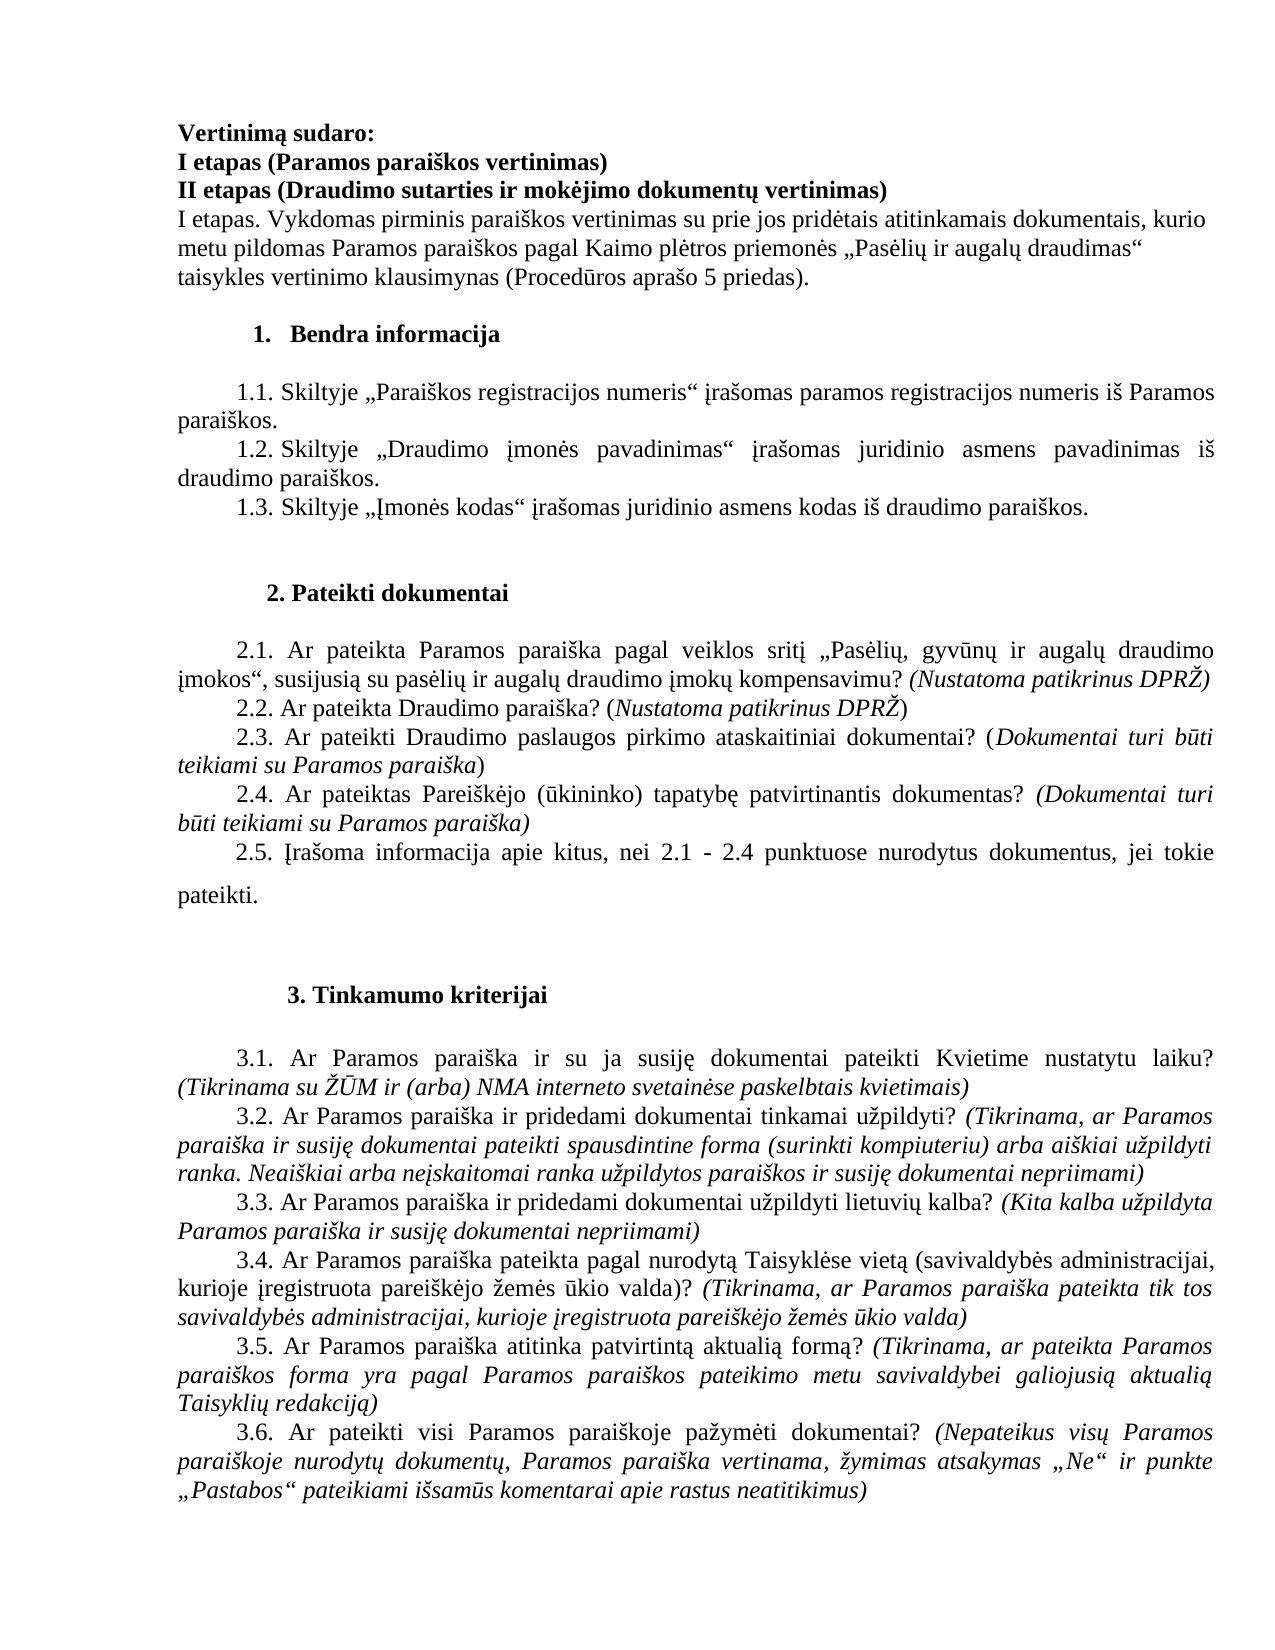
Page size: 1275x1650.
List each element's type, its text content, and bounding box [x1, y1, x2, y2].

text 2.3. Ar pateikti Draudimo paslaugos pirkimo ataskaitiniai dokumentai? (Dokumentai turi būti teikiami su Paramos paraiška) [177, 722, 1216, 779]
text 3.4. Ar Paramos paraiška pateikta pagal nurodytą Taisyklėse vietą (savivaldybės administracijai, kurioje įregistruota pareiškėjo žemės ūkio valda)? (Tikrinama, ar Paramos paraiška pateikta tik tos savivaldybės administracijai, kurioje įregistruota pareiškėjo žemės ūkio valda) [177, 1245, 1215, 1331]
text 3.1. Ar Paramos paraiška ir su ja susiję dokumentai pateikti Kvietime nustatytu laiku? (Tikrinama su ŽŪM ir (arba) NMA interneto svetainėse paskelbtais kvietimais) [177, 1043, 1215, 1101]
text 2.1. Ar pateikta Paramos paraiška pagal veiklos sritį „Pasėlių, gyvūnų ir augalų draudimo įmokos“, susijusią su pasėlių ir augalų draudimo įmokų kompensavimu? (Nustatoma patikrinus DPRŽ) [177, 636, 1216, 693]
text 2.4. Ar pateiktas Pareiškėjo (ūkininko) tapatybę patvirtinantis dokumentas? (Dokumentai turi būti teikiami su Paramos paraiška) [177, 779, 1216, 837]
text Vertinimą sudaro: [177, 118, 1216, 147]
text 1.3. Skiltyje „Įmonės kodas“ įrašomas juridinio asmens kodas iš draudimo paraiškos. [177, 492, 1216, 521]
text 2.5. Įrašoma informacija apie kitus, nei 2.1 - 2.4 punktuose nurodytus dokumentus, jei tokie pateikti. [177, 837, 1216, 909]
text 2.2. Ar pateikta Draudimo paraiška? (Nustatoma patikrinus DPRŽ) [177, 693, 1216, 722]
text II etapas (Draudimo sutarties ir mokėjimo dokumentų vertinimas) [177, 176, 1216, 204]
text I etapas. Vykdomas pirminis paraiškos vertinimas su prie jos pridėtais atitinkamais dokumentais, kurio metu pildomas Paramos paraiškos pagal Kaimo plėtros priemonės „Pasėlių ir augalų draudimas“ taisykles vertinimo klausimynas (Procedūros aprašo 5 priedas). [177, 204, 1216, 291]
text 3.5. Ar Paramos paraiška atitinka patvirtintą aktualią formą? (Tikrinama, ar pateikta Paramos paraiškos forma yra pagal Paramos paraiškos pateikimo metu savivaldybei galiojusią aktualią Taisyklių redakciją) [177, 1331, 1215, 1417]
text 3.2. Ar Paramos paraiška ir pridedami dokumentai tinkamai užpildyti? (Tikrinama, ar Paramos paraiška ir susiję dokumentai pateikti spausdintine forma (surinkti kompiuteriu) arba aiškiai užpildyti ranka. Neaiškiai arba neįskaitomai ranka užpildytos paraiškos ir susiję dokumentai nepriimami) [177, 1101, 1215, 1187]
text 3.3. Ar Paramos paraiška ir pridedami dokumentai užpildyti lietuvių kalba? (Kita kalba užpildyta Paramos paraiška ir susiję dokumentai nepriimami) [177, 1187, 1215, 1245]
text 1. Bendra informacija [252, 319, 1216, 348]
text 3. Tinkamumo kriterijai [177, 981, 1215, 1009]
text 1.1. Skiltyje „Paraiškos registracijos numeris“ įrašomas paramos registracijos numeris iš Paramos paraiškos. [177, 377, 1216, 434]
text 3.6. Ar pateikti visi Paramos paraiškoje pažymėti dokumentai? (Nepateikus visų Paramos paraiškoje nurodytų dokumentų, Paramos paraiška vertinama, žymimas atsakymas „Ne“ ir punkte „Pastabos“ pateikiami išsamūs komentarai apie rastus neatitikimus) [177, 1417, 1216, 1503]
text I etapas (Paramos paraiškos vertinimas) [177, 147, 1216, 176]
text 1.2. Skiltyje „Draudimo įmonės pavadinimas“ įrašomas juridinio asmens pavadinimas iš draudimo paraiškos. [177, 434, 1216, 492]
text 2. Pateikti dokumentai [177, 578, 1216, 607]
